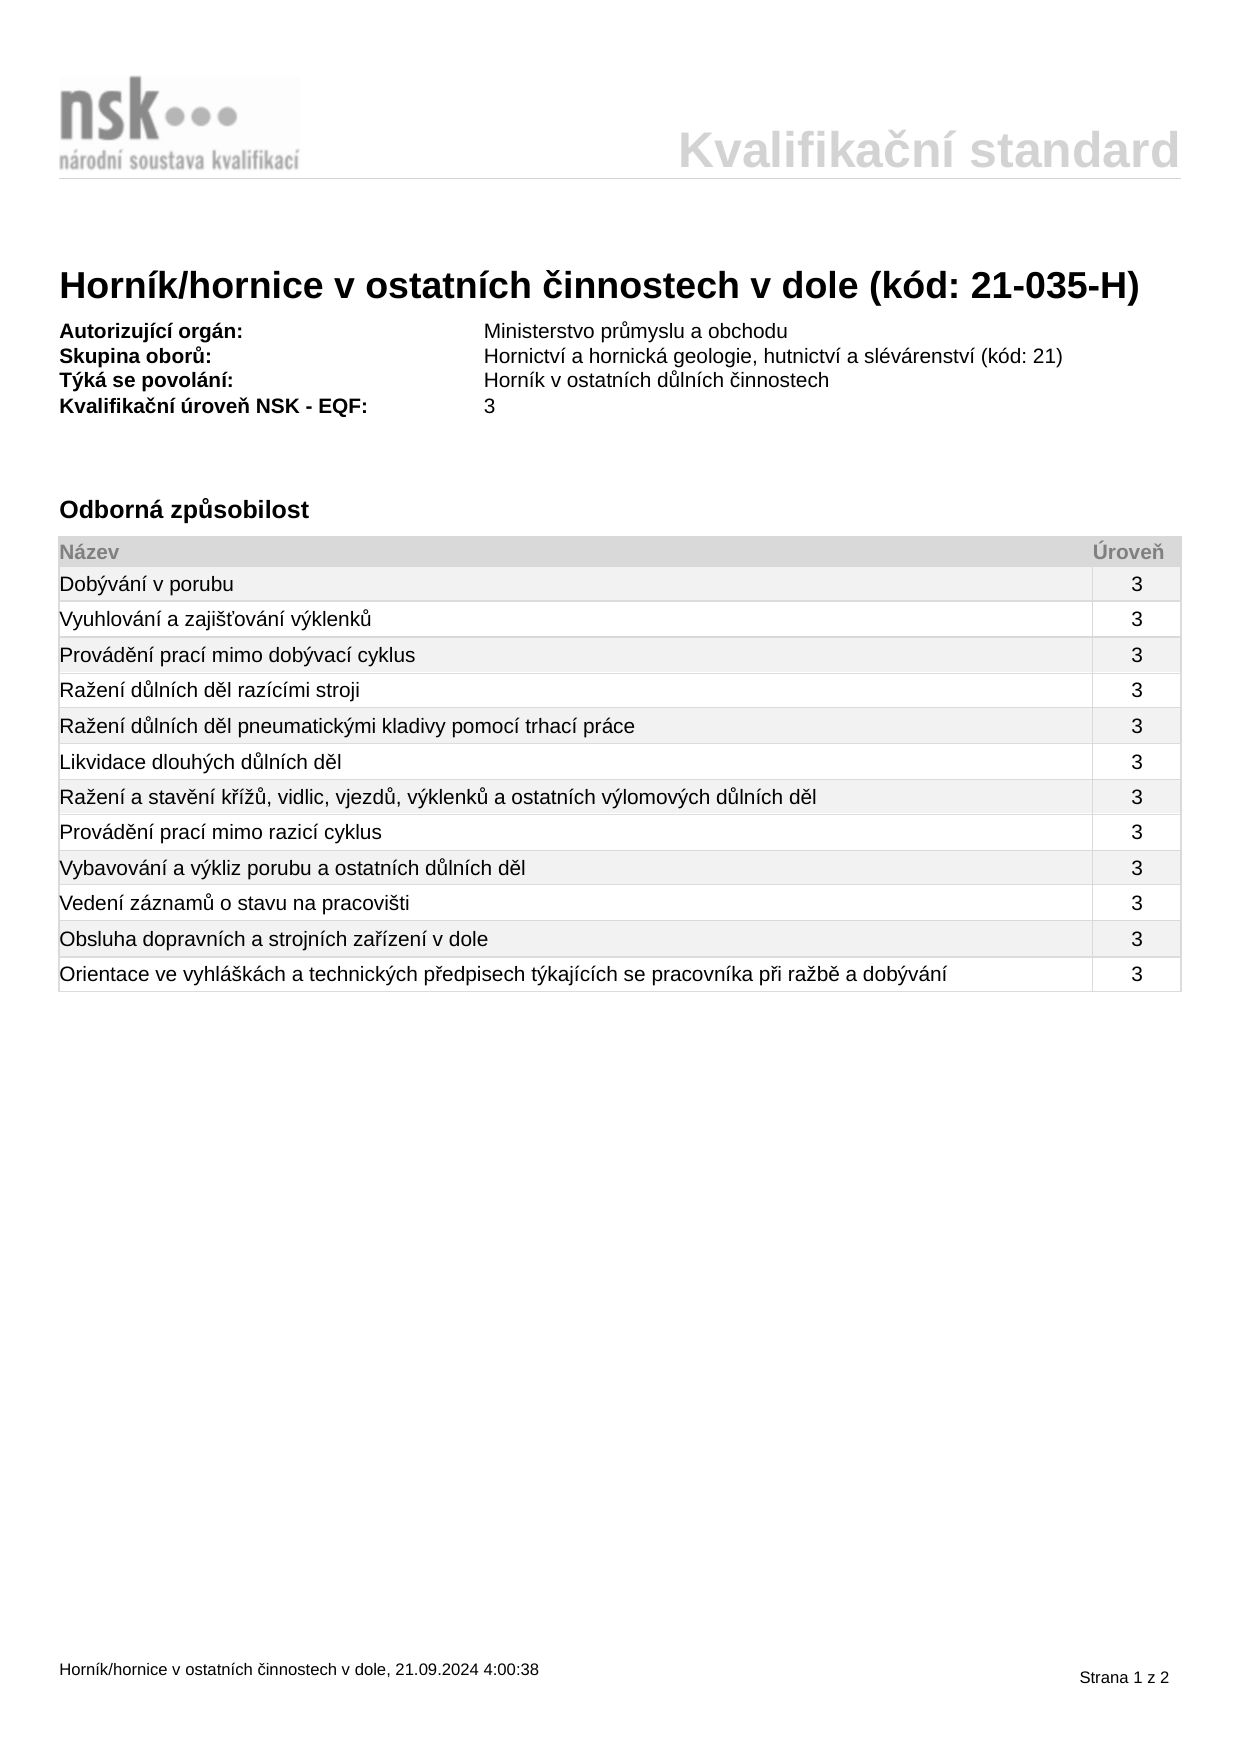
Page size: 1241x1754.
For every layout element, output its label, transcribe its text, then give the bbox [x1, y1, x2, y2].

table_cell 3 [1093, 708, 1180, 743]
table_cell Autorizující orgán: [59, 319, 483, 343]
table_cell [862, 418, 1093, 489]
table_cell 3 [1093, 851, 1180, 884]
table_cell [620, 1291, 626, 1475]
table_cell [59, 1291, 483, 1475]
table_cell Provádění prací mimo dobývací cyklus [60, 638, 1092, 672]
table_cell [620, 524, 626, 536]
table_cell [626, 992, 862, 1291]
table_cell Ražení a stavění křížů, vidlic, vjezdů, výklenků a ostatních výlomových důlních děl [60, 780, 1092, 813]
table_cell Ražení důlních děl pneumatickými kladivy pomocí trhací práce [60, 708, 1092, 743]
table_cell [1169, 992, 1181, 1291]
table_cell [862, 307, 1093, 319]
table_cell [862, 1475, 1093, 1659]
table_cell Vedení záznamů o stavu na pracovišti [60, 885, 1092, 920]
picture [58, 59, 621, 172]
table_cell Skupina oborů: [59, 344, 483, 368]
table_cell [1093, 418, 1169, 489]
table_cell 3 [1093, 885, 1180, 920]
table_cell Úroveň [1093, 537, 1180, 566]
table_cell Vybavování a výkliz porubu a ostatních důlních děl [60, 851, 1092, 884]
table_cell [1093, 307, 1169, 319]
table_cell Název [60, 537, 1092, 566]
table_cell 3 [1093, 744, 1180, 779]
table_cell [59, 172, 483, 178]
table_cell [1169, 524, 1181, 536]
table_cell [1169, 1660, 1181, 1696]
table_cell 3 [1093, 815, 1180, 849]
table_cell Provádění prací mimo razicí cyklus [60, 815, 1092, 849]
table_cell [862, 1291, 1093, 1475]
table_cell 3 [484, 394, 1181, 417]
table_cell [484, 1291, 620, 1475]
table_cell [59, 1475, 483, 1659]
table_cell [1169, 1475, 1181, 1659]
table_cell [626, 196, 862, 224]
table_cell 3 [1093, 921, 1180, 956]
table_cell [1093, 524, 1169, 536]
table_cell [59, 992, 483, 1291]
table_cell Obsluha dopravních a strojních zařízení v dole [60, 921, 1092, 956]
table_cell Horník/hornice v ostatních činnostech v dole, 21.09.2024 4:00:38 [59, 1660, 862, 1696]
table_cell Likvidace dlouhých důlních děl [60, 744, 1092, 779]
table_cell [862, 992, 1093, 1291]
table_cell [484, 196, 620, 224]
table_cell [484, 172, 620, 178]
table_cell Ražení důlních děl razícími stroji [60, 674, 1092, 707]
table_cell [626, 524, 862, 536]
table_cell 3 [1093, 638, 1180, 672]
table_cell Týká se povolání: [59, 368, 483, 392]
table_cell [484, 1475, 620, 1659]
table_cell Horník v ostatních důlních činnostech [484, 368, 1181, 393]
table_cell [626, 1475, 862, 1659]
table_cell Hornictví a hornická geologie, hutnictví a slévárenství (kód: 21) [484, 344, 1181, 368]
table_header Kvalifikační standard [626, 59, 1181, 178]
table_cell [484, 307, 620, 319]
table_cell [59, 196, 483, 224]
table_cell 3 [1093, 780, 1180, 813]
table_cell [626, 307, 862, 319]
table_cell [862, 196, 1093, 224]
table_cell Orientace ve vyhláškách a technických předpisech týkajících se pracovníka při ražbě a dobývání [60, 958, 1092, 991]
table_cell [59, 524, 483, 536]
table_cell [620, 307, 626, 319]
table_cell 3 [1093, 567, 1180, 600]
table_cell Ministerstvo průmyslu a obchodu [484, 319, 1181, 344]
table_cell [484, 418, 620, 489]
table_cell [1093, 1475, 1169, 1659]
table_cell [1093, 1291, 1169, 1475]
table_cell [620, 196, 626, 224]
table_cell Odborná způsobilost [59, 489, 1181, 524]
table_header [621, 59, 626, 172]
table_cell [620, 418, 626, 489]
table_cell [1169, 196, 1181, 224]
table_cell 3 [1093, 674, 1180, 707]
table_cell [626, 418, 862, 489]
table_cell [59, 307, 483, 319]
table_cell Vyuhlování a zajišťování výklenků [60, 602, 1092, 636]
table_cell 3 [1093, 958, 1180, 991]
table_cell [620, 992, 626, 1291]
table_cell [1169, 307, 1181, 319]
table_cell Strana 1 z 2 [862, 1660, 1169, 1696]
table_cell [484, 524, 620, 536]
table_cell Dobývání v porubu [60, 567, 1092, 600]
table_cell [484, 992, 620, 1291]
table_cell [620, 1475, 626, 1659]
table_cell [1093, 992, 1169, 1291]
table_cell [59, 418, 483, 489]
table_cell [862, 524, 1093, 536]
table_cell [1169, 1291, 1181, 1475]
table_cell 3 [1093, 602, 1180, 636]
table_cell [59, 179, 1181, 196]
table_cell Horník/hornice v ostatních činnostech v dole (kód: 21-035-H) [59, 224, 1181, 307]
table_cell [1169, 418, 1181, 489]
table_cell [1093, 196, 1169, 224]
table_cell [626, 1291, 862, 1475]
table_cell Kvalifikační úroveň NSK - EQF: [59, 394, 483, 417]
